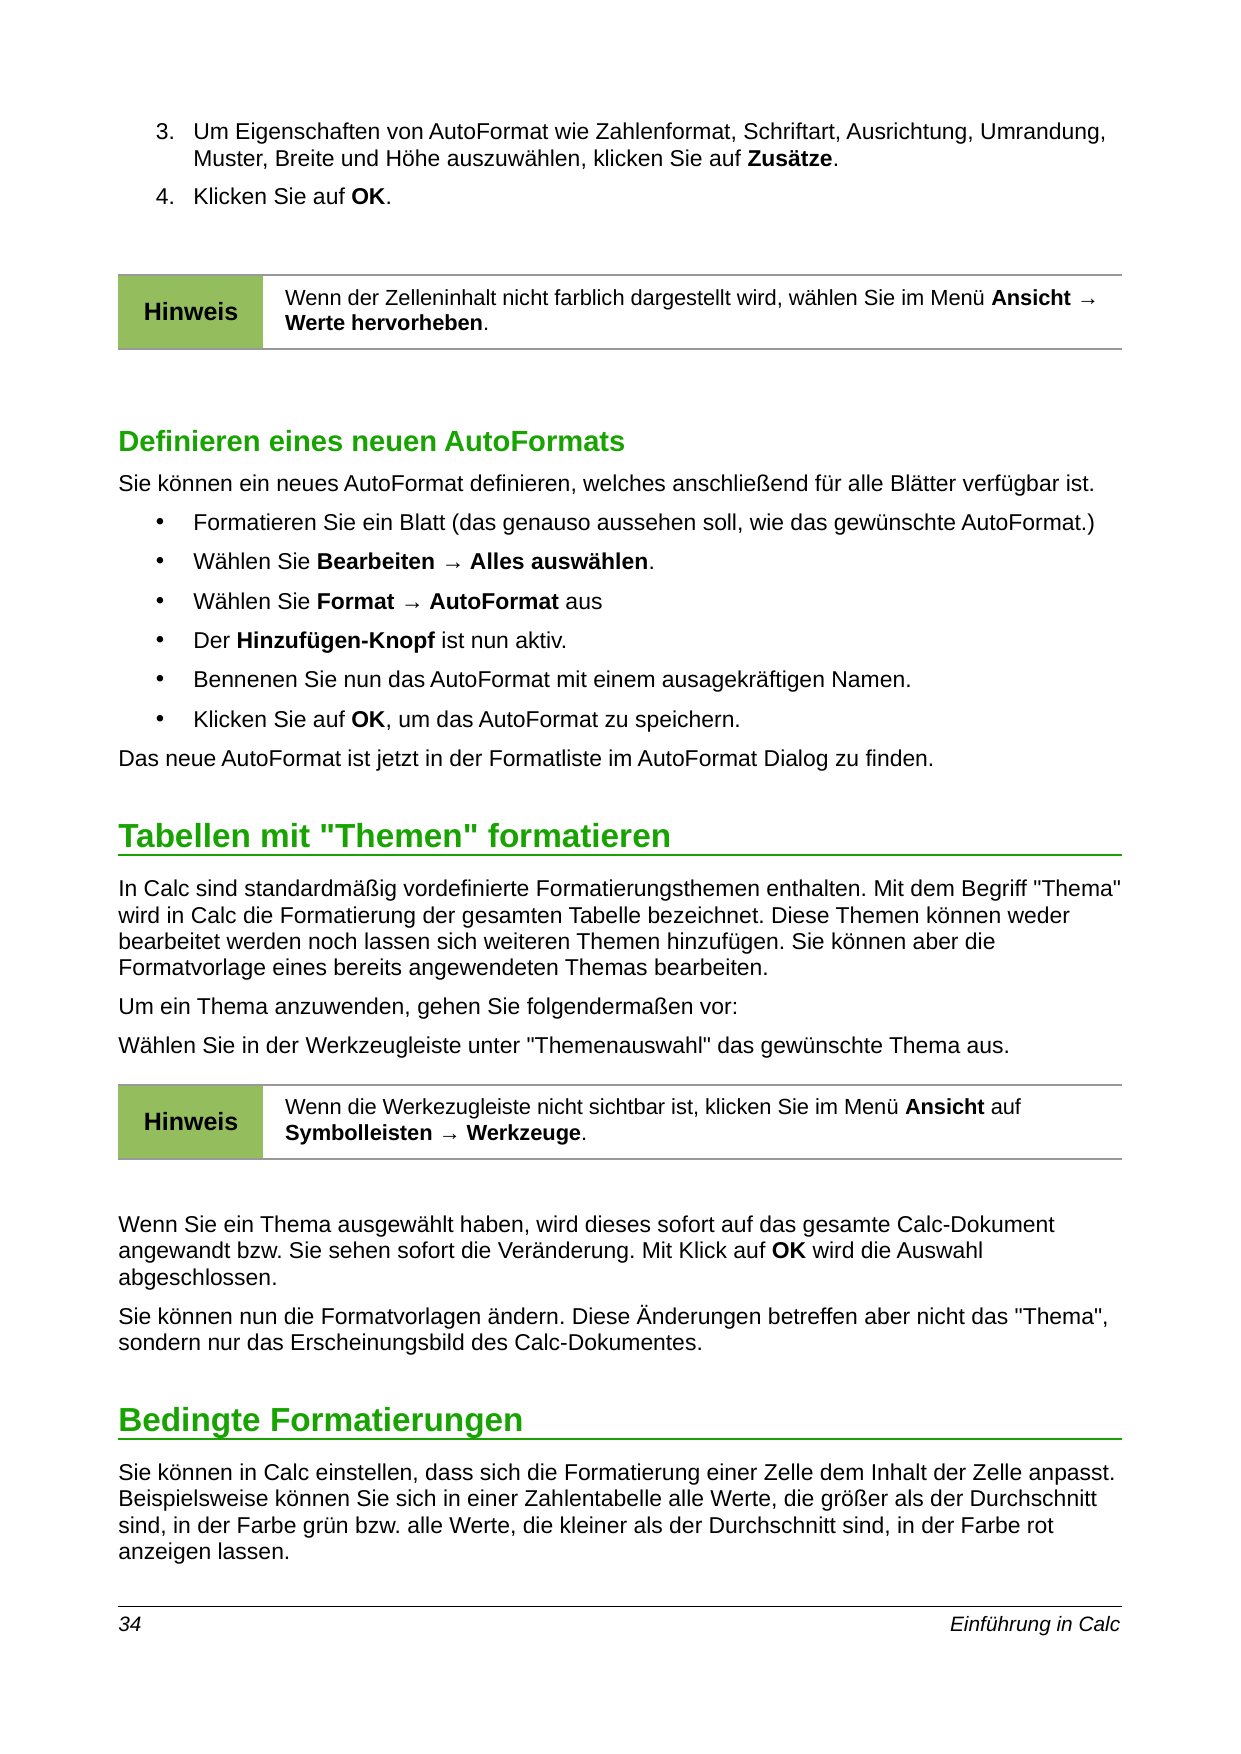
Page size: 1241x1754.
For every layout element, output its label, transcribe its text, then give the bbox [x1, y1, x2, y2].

table_header Hinweis [118, 276, 263, 348]
table_header Wenn die Werkezugleiste nicht sichtbar ist, klicken Sie im Menü Ansicht auf Symbolleisten → Werkzeuge. [264, 1086, 1122, 1158]
list Der Hinzufügen-Knopf ist nun aktiv. [156, 627, 1122, 654]
text In Calc sind standardmäßig vordefinierte Formatierungsthemen enthalten. Mit dem Begriff "Thema" wird in Calc die Formatierung der gesamten Tabelle bezeichnet. Diese Themen können weder bearbeitet werden noch lassen sich weiteren Themen hinzufügen. Sie können aber die Formatvorlage eines bereits angewendeten Themas bearbeiten. [118, 875, 1122, 981]
subtitle Bedingte Formatierungen [118, 1400, 1122, 1438]
text Wählen Sie in der Werkzeugleiste unter "Themenauswahl" das gewünschte Thema aus. [118, 1032, 1122, 1058]
list Formatieren Sie ein Blatt (das genauso aussehen soll, wie das gewünschte AutoFormat.) [156, 509, 1122, 536]
text Sie können ein neues AutoFormat definieren, welches anschließend für alle Blätter verfügbar ist. [118, 470, 1122, 496]
list Klicken Sie auf OK. [156, 183, 1122, 210]
subtitle Tabellen mit "Themen" formatieren [118, 816, 1122, 854]
text Das neue AutoFormat ist jetzt in der Formatliste im AutoFormat Dialog zu finden. [118, 745, 1122, 772]
subtitle Definieren eines neuen AutoFormats [118, 424, 1122, 458]
list Um Eigenschaften von AutoFormat wie Zahlenformat, Schriftart, Ausrichtung, Umrandung, Muster, Breite und Höhe auszuwählen, klicken Sie auf Zusätze. [156, 118, 1122, 171]
list Klicken Sie auf OK, um das AutoFormat zu speichern. [156, 706, 1122, 733]
list Wählen Sie Format → AutoFormat aus [156, 588, 1122, 614]
text Sie können nun die Formatvorlagen ändern. Diese Änderungen betreffen aber nicht das "Thema", sondern nur das Erscheinungsbild des Calc-Dokumentes. [118, 1303, 1122, 1355]
text Wenn Sie ein Thema ausgewählt haben, wird dieses sofort auf das gesamte Calc-Dokument angewandt bzw. Sie sehen sofort die Veränderung. Mit Klick auf OK wird die Auswahl abgeschlossen. [118, 1211, 1122, 1290]
table_header Hinweis [118, 1086, 263, 1158]
table_header Wenn der Zelleninhalt nicht farblich dargestellt wird, wählen Sie im Menü Ansicht → Werte hervorheben. [264, 276, 1122, 348]
list Bennenen Sie nun das AutoFormat mit einem ausagekräftigen Namen. [156, 666, 1122, 693]
text Sie können in Calc einstellen, dass sich die Formatierung einer Zelle dem Inhalt der Zelle anpasst. Beispielsweise können Sie sich in einer Zahlentabelle alle Werte, die größer als der Durchschnitt sind, in der Farbe grün bzw. alle Werte, die kleiner als der Durchschnitt sind, in der Farbe rot anzeigen lassen. [118, 1459, 1122, 1564]
text Um ein Thema anzuwenden, gehen Sie folgendermaßen vor: [118, 993, 1122, 1019]
list Wählen Sie Bearbeiten → Alles auswählen. [156, 548, 1122, 575]
